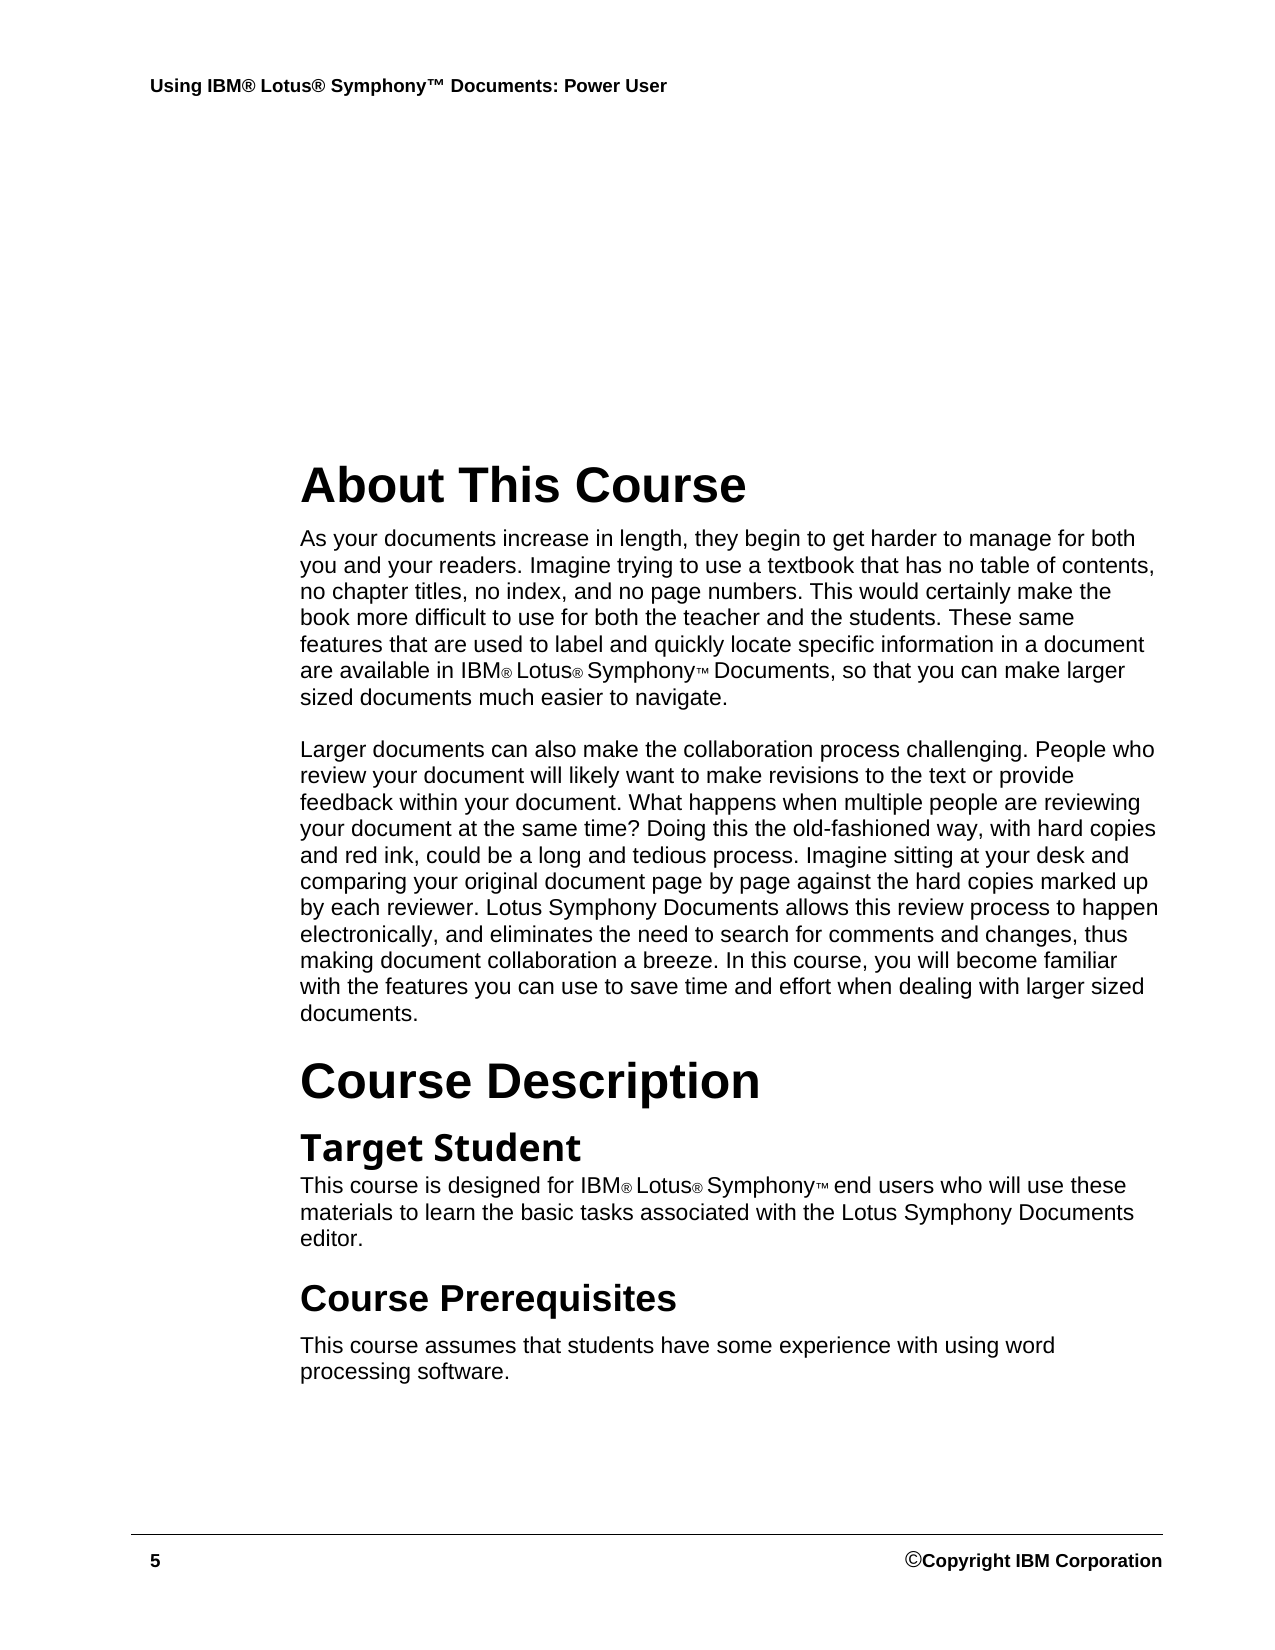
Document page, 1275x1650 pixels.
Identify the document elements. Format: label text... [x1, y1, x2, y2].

text Larger documents can also make the collaboration process challenging. People who review your document will likely want to make revisions to the text or provide feedback within your document. What happens when multiple people are reviewing your document at the same time? Doing this the old-fashioned way, with hard copies and red ink, could be a long and tedious process. Imagine sitting at your desk and comparing your original document page by page against the hard copies marked up by each reviewer. Lotus Symphony Documents allows this review process to happen electronically, and eliminates the need to search for comments and changes, thus making document collaboration a breeze. In this course, you will become familiar with the features you can use to save time and effort when dealing with larger sized documents. [300, 736, 1162, 1026]
subtitle Course Prerequisites [300, 1276, 1162, 1319]
text As your documents increase in length, they begin to get harder to manage for both you and your readers. Imagine trying to use a textbook that has no table of contents, no chapter titles, no index, and no page numbers. This would certainly make the book more difficult to use for both the teacher and the students. These same features that are used to label and quickly locate specific information in a document are available in IBM® Lotus® Symphony™ Documents, so that you can make larger sized documents much easier to navigate. [300, 525, 1162, 710]
subtitle About This Course [300, 455, 1162, 513]
text This course assumes that students have some experience with using word processing software. [300, 1332, 1162, 1384]
subtitle Course Description [300, 1051, 1162, 1108]
text This course is designed for IBM® Lotus® Symphony™ end users who will use these materials to learn the basic tasks associated with the Lotus Symphony Documents editor. [300, 1172, 1162, 1251]
text Target Student [300, 1121, 1162, 1172]
